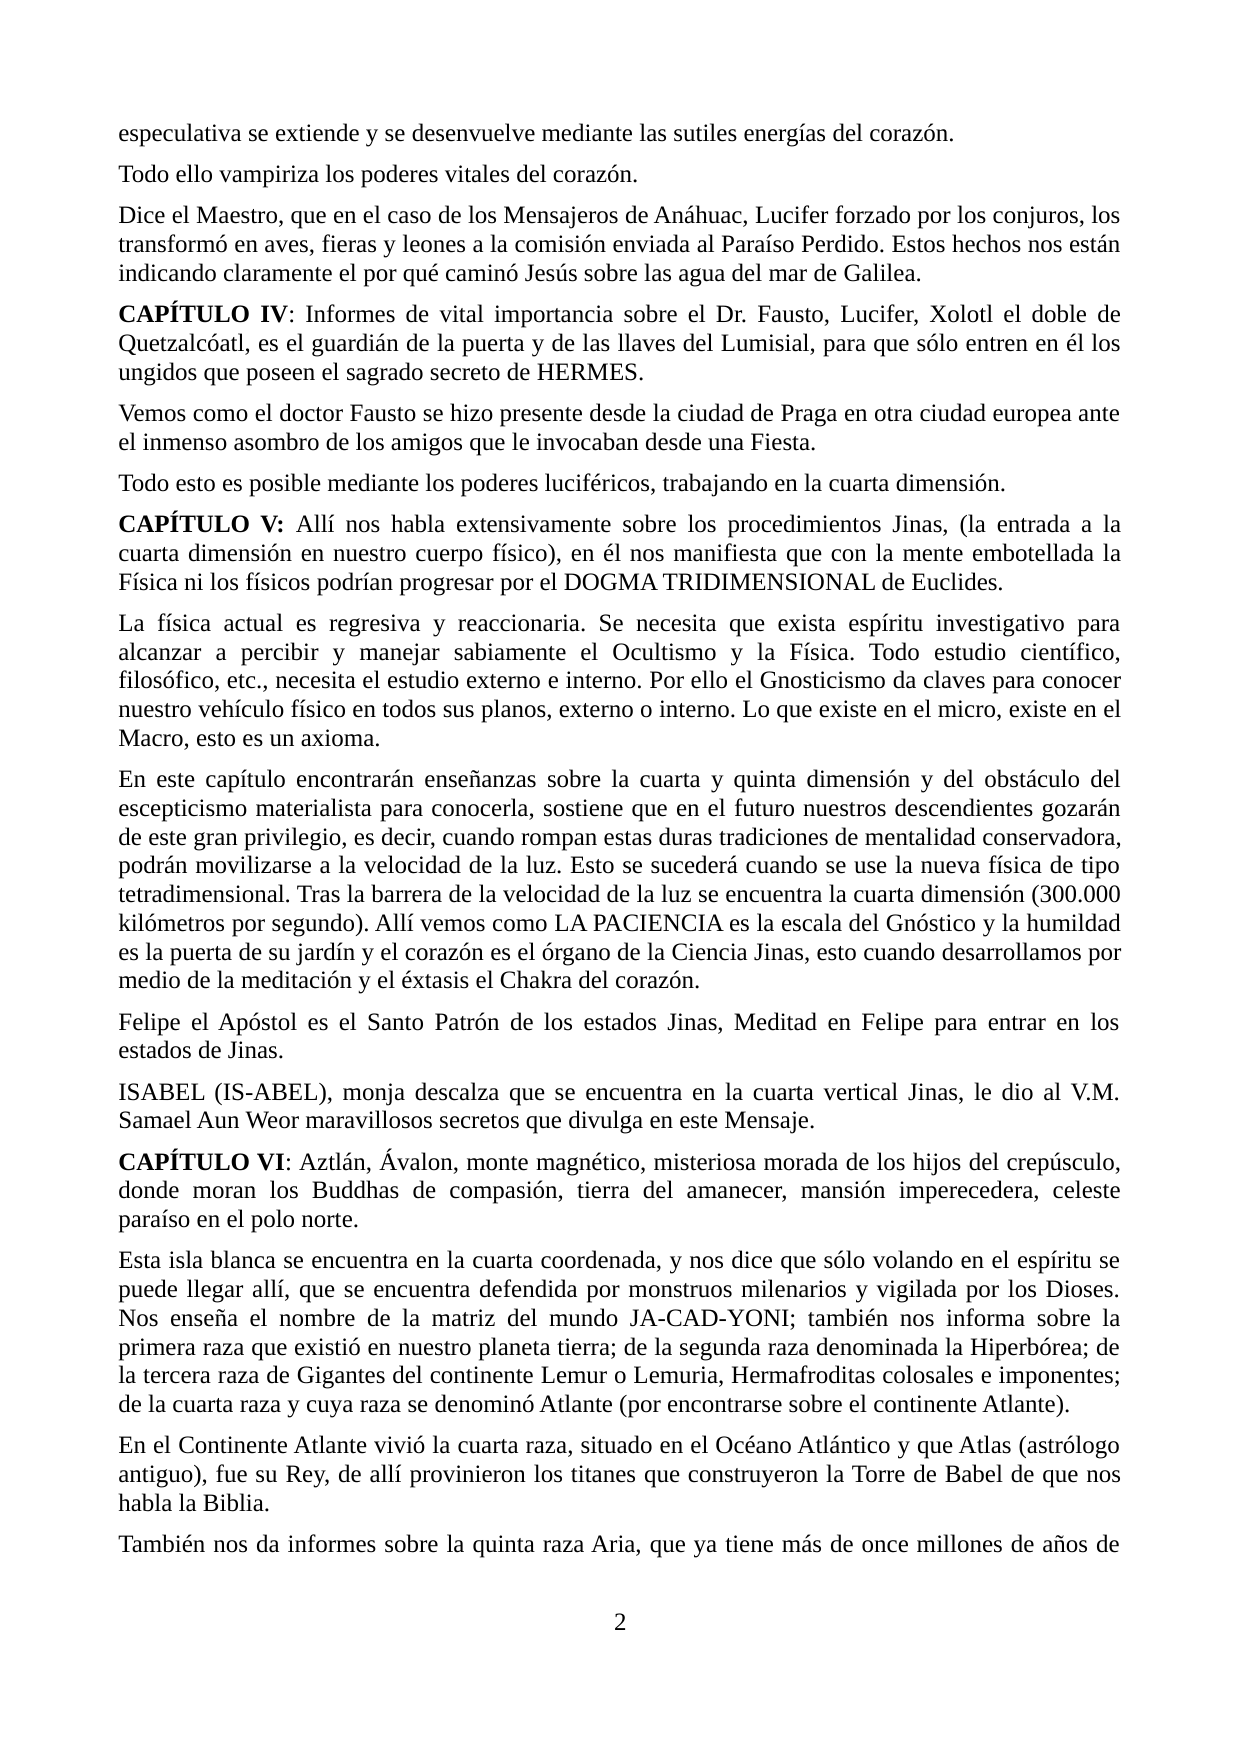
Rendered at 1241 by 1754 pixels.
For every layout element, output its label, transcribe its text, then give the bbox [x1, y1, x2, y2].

text CAPÍTULO VI: Aztlán, Ávalon, monte magnético, misteriosa morada de los hijos del crepúsculo, donde moran los Buddhas de compasión, tierra del amanecer, mansión imperecedera, celeste paraíso en el polo norte. [118, 1147, 1122, 1233]
text especulativa se extiende y se desenvuelve mediante las sutiles energías del corazón. [118, 118, 1122, 147]
text Esta isla blanca se encuentra en la cuarta coordenada, y nos dice que sólo volando en el espíritu se puede llegar allí, que se encuentra defendida por monstruos milenarios y vigilada por los Dioses. Nos enseña el nombre de la matriz del mundo JA-CAD-YONI; también nos informa sobre la primera raza que existió en nuestro planeta tierra; de la segunda raza denominada la Hiperbórea; de la tercera raza de Gigantes del continente Lemur o Lemuria, Hermafroditas colosales e imponentes; de la cuarta raza y cuya raza se denominó Atlante (por encontrarse sobre el continente Atlante). [118, 1246, 1122, 1418]
text Vemos como el doctor Fausto se hizo presente desde la ciudad de Praga en otra ciudad europea ante el inmenso asombro de los amigos que le invocaban desde una Fiesta. [118, 398, 1122, 456]
text Dice el Maestro, que en el caso de los Mensajeros de Anáhuac, Lucifer forzado por los conjuros, los transformó en aves, fieras y leones a la comisión enviada al Paraíso Perdido. Estos hechos nos están indicando claramente el por qué caminó Jesús sobre las agua del mar de Galilea. [118, 201, 1122, 287]
text En el Continente Atlante vivió la cuarta raza, situado en el Océano Atlántico y que Atlas (astrólogo antiguo), fue su Rey, de allí provinieron los titanes que construyeron la Torre de Babel de que nos habla la Biblia. [118, 1431, 1122, 1517]
text CAPÍTULO V: Allí nos habla extensivamente sobre los procedimientos Jinas, (la entrada a la cuarta dimensión en nuestro cuerpo físico), en él nos manifiesta que con la mente embotellada la Física ni los físicos podrían progresar por el DOGMA TRIDIMENSIONAL de Euclides. [118, 509, 1122, 596]
text En este capítulo encontrarán enseñanzas sobre la cuarta y quinta dimensión y del obstáculo del escepticismo materialista para conocerla, sostiene que en el futuro nuestros descendientes gozarán de este gran privilegio, es decir, cuando rompan estas duras tradiciones de mentalidad conservadora, podrán movilizarse a la velocidad de la luz. Esto se sucederá cuando se use la nueva física de tipo tetradimensional. Tras la barrera de la velocidad de la luz se encuentra la cuarta dimensión (300.000 kilómetros por segundo). Allí vemos como LA PACIENCIA es la escala del Gnóstico y la humildad es la puerta de su jardín y el corazón es el órgano de la Ciencia Jinas, esto cuando desarrollamos por medio de la meditación y el éxtasis el Chakra del corazón. [118, 764, 1122, 994]
text ISABEL (IS-ABEL), monja descalza que se encuentra en la cuarta vertical Jinas, le dio al V.M. Samael Aun Weor maravillosos secretos que divulga en este Mensaje. [118, 1077, 1122, 1134]
text CAPÍTULO IV: Informes de vital importancia sobre el Dr. Fausto, Lucifer, Xolotl el doble de Quetzalcóatl, es el guardián de la puerta y de las llaves del Lumisial, para que sólo entren en él los ungidos que poseen el sagrado secreto de HERMES. [118, 299, 1122, 386]
text Felipe el Apóstol es el Santo Patrón de los estados Jinas, Meditad en Felipe para entrar en los estados de Jinas. [118, 1007, 1122, 1064]
text También nos da informes sobre la quinta raza Aria, que ya tiene más de once millones de años de [118, 1529, 1122, 1558]
text Todo esto es posible mediante los poderes luciféricos, trabajando en la cuarta dimensión. [118, 468, 1122, 497]
text Todo ello vampiriza los poderes vitales del corazón. [118, 159, 1122, 188]
text La física actual es regresiva y reaccionaria. Se necesita que exista espíritu investigativo para alcanzar a percibir y manejar sabiamente el Ocultismo y la Física. Todo estudio científico, filosófico, etc., necesita el estudio externo e interno. Por ello el Gnosticismo da claves para conocer nuestro vehículo físico en todos sus planos, externo o interno. Lo que existe en el micro, existe en el Macro, esto es un axioma. [118, 608, 1122, 752]
